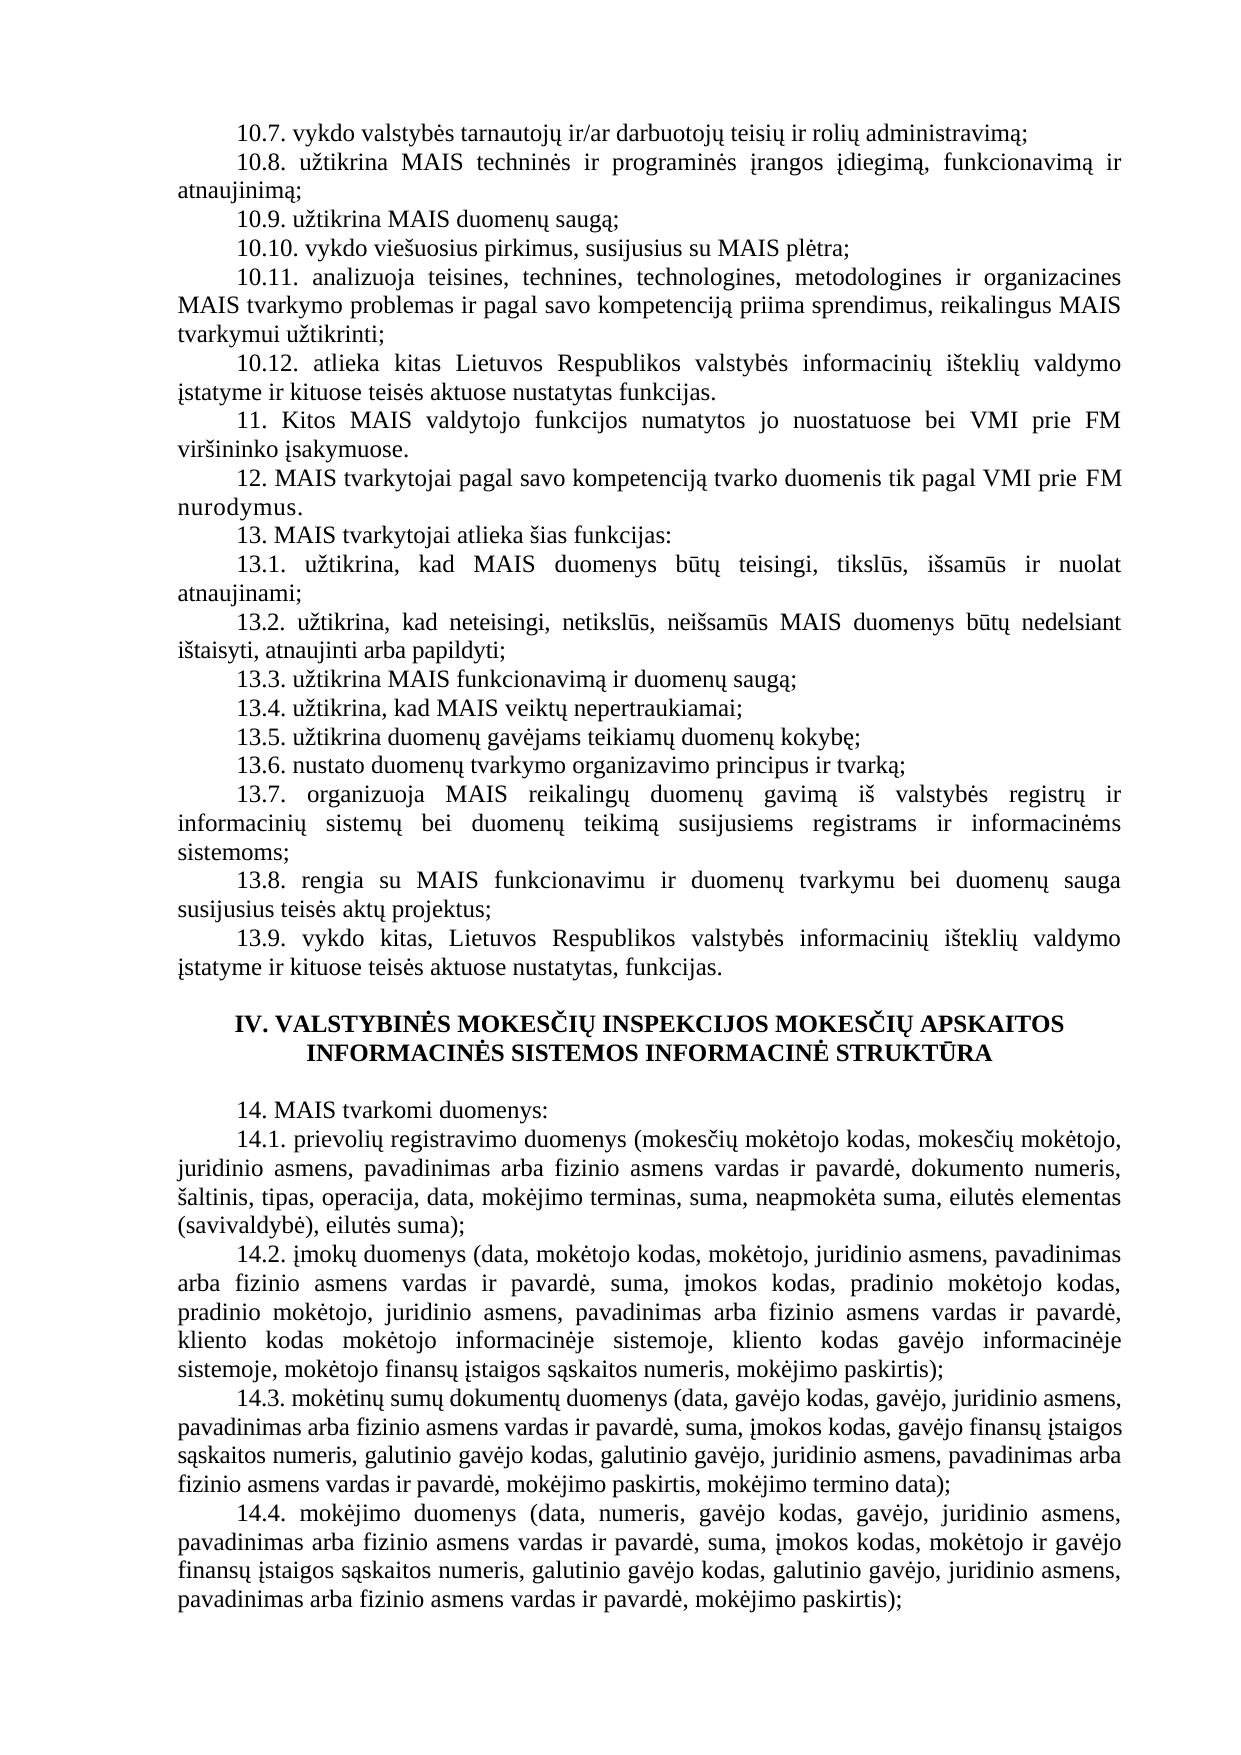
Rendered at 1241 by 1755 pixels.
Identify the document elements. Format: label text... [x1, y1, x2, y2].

text 13.8. rengia su MAIS funkcionavimu ir duomenų tvarkymu bei duomenų sauga susijusius teisės aktų projektus; [177, 866, 1122, 923]
text 13.9. vykdo kitas, Lietuvos Respublikos valstybės informacinių išteklių valdymo įstatyme ir kituose teisės aktuose nustatytas, funkcijas. [177, 923, 1122, 981]
text 13.4. užtikrina, kad MAIS veiktų nepertraukiamai; [177, 693, 1122, 722]
text 10.7. vykdo valstybės tarnautojų ir/ar darbuotojų teisių ir rolių administravimą; [177, 118, 1122, 147]
text 14.4. mokėjimo duomenys (data, numeris, gavėjo kodas, gavėjo, juridinio asmens, pavadinimas arba fizinio asmens vardas ir pavardė, suma, įmokos kodas, mokėtojo ir gavėjo finansų įstaigos sąskaitos numeris, galutinio gavėjo kodas, galutinio gavėjo, juridinio asmens, pavadinimas arba fizinio asmens vardas ir pavardė, mokėjimo paskirtis); [177, 1498, 1122, 1613]
text 13.2. užtikrina, kad neteisingi, netikslūs, neišsamūs MAIS duomenys būtų nedelsiant ištaisyti, atnaujinti arba papildyti; [177, 607, 1122, 664]
text 14.3. mokėtinų sumų dokumentų duomenys (data, gavėjo kodas, gavėjo, juridinio asmens, pavadinimas arba fizinio asmens vardas ir pavardė, suma, įmokos kodas, gavėjo finansų įstaigos sąskaitos numeris, galutinio gavėjo kodas, galutinio gavėjo, juridinio asmens, pavadinimas arba fizinio asmens vardas ir pavardė, mokėjimo paskirtis, mokėjimo termino data); [177, 1383, 1122, 1498]
text 13. MAIS tvarkytojai atlieka šias funkcijas: [177, 521, 1122, 549]
text 14. MAIS tvarkomi duomenys: [177, 1096, 1122, 1124]
text 11. Kitos MAIS valdytojo funkcijos numatytos jo nuostatuose bei VMI prie FM viršininko įsakymuose. [177, 406, 1122, 463]
text 13.1. užtikrina, kad MAIS duomenys būtų teisingi, tikslūs, išsamūs ir nuolat atnaujinami; [177, 549, 1122, 607]
text 13.7. organizuoja MAIS reikalingų duomenų gavimą iš valstybės registrų ir informacinių sistemų bei duomenų teikimą susijusiems registrams ir informacinėms sistemoms; [177, 779, 1122, 866]
text 10.12. atlieka kitas Lietuvos Respublikos valstybės informacinių išteklių valdymo įstatyme ir kituose teisės aktuose nustatytas funkcijas. [177, 348, 1122, 406]
text 13.3. užtikrina MAIS funkcionavimą ir duomenų saugą; [177, 664, 1122, 693]
text IV. Valstybinės mokesčių inspekcijos MOKESČIŲ APSKAITOS INFORMACINĖS SISTEMOS INFORMACINĖ STRUKTŪRA [177, 1009, 1122, 1067]
text 13.5. užtikrina duomenų gavėjams teikiamų duomenų kokybę; [177, 722, 1122, 751]
text 10.10. vykdo viešuosius pirkimus, susijusius su MAIS plėtra; [177, 233, 1122, 262]
text 14.1. prievolių registravimo duomenys (mokesčių mokėtojo kodas, mokesčių mokėtojo, juridinio asmens, pavadinimas arba fizinio asmens vardas ir pavardė, dokumento numeris, šaltinis, tipas, operacija, data, mokėjimo terminas, suma, neapmokėta suma, eilutės elementas (savivaldybė), eilutės suma); [177, 1124, 1122, 1239]
text 13.6. nustato duomenų tvarkymo organizavimo principus ir tvarką; [177, 751, 1122, 779]
text 10.8. užtikrina MAIS techninės ir programinės įrangos įdiegimą, funkcionavimą ir atnaujinimą; [177, 147, 1122, 204]
text 14.2. įmokų duomenys (data, mokėtojo kodas, mokėtojo, juridinio asmens, pavadinimas arba fizinio asmens vardas ir pavardė, suma, įmokos kodas, pradinio mokėtojo kodas, pradinio mokėtojo, juridinio asmens, pavadinimas arba fizinio asmens vardas ir pavardė, kliento kodas mokėtojo informacinėje sistemoje, kliento kodas gavėjo informacinėje sistemoje, mokėtojo finansų įstaigos sąskaitos numeris, mokėjimo paskirtis); [177, 1239, 1122, 1383]
text 12. MAIS tvarkytojai pagal savo kompetenciją tvarko duomenis tik pagal VMI prie FM nurodymus. [177, 463, 1122, 521]
text 10.11. analizuoja teisines, technines, technologines, metodologines ir organizacines MAIS tvarkymo problemas ir pagal savo kompetenciją priima sprendimus, reikalingus MAIS tvarkymui užtikrinti; [177, 262, 1122, 348]
text 10.9. užtikrina MAIS duomenų saugą; [177, 204, 1122, 233]
